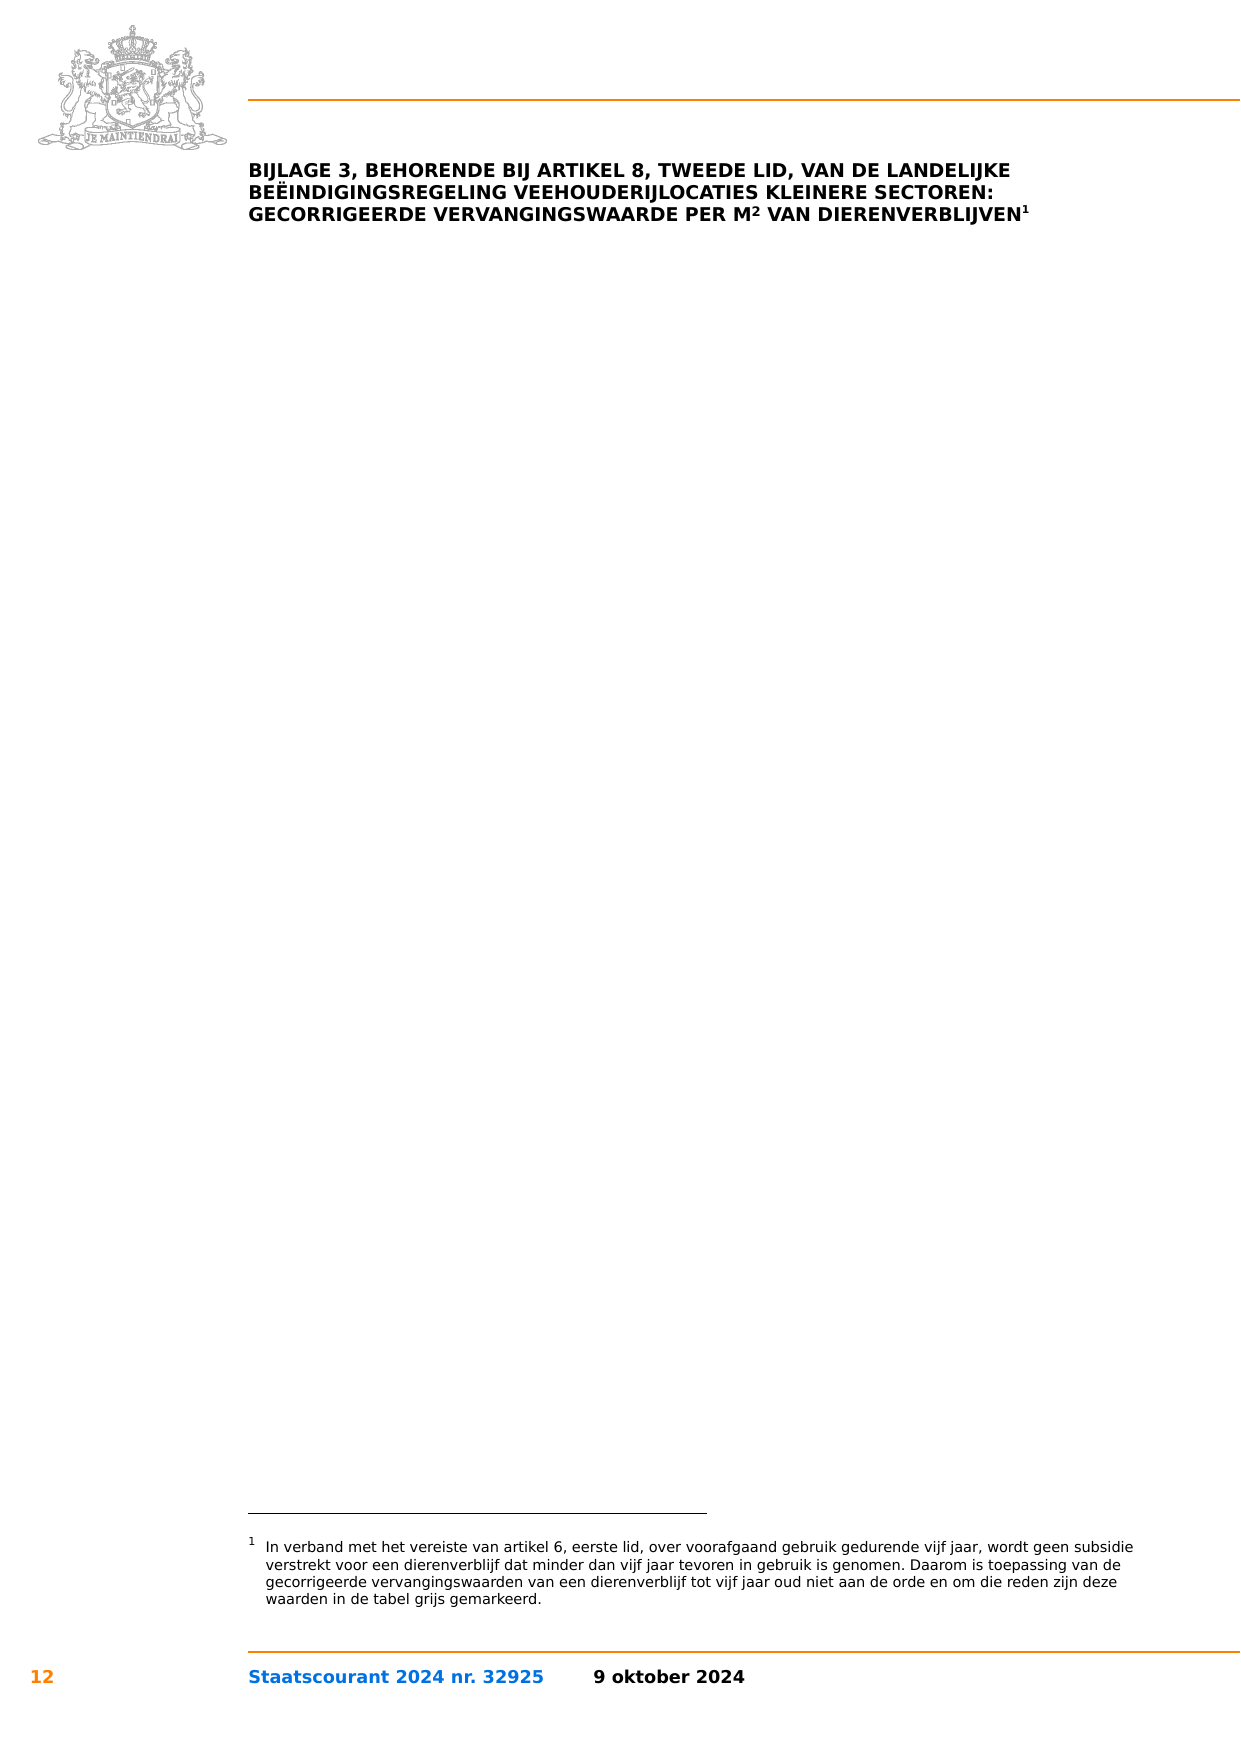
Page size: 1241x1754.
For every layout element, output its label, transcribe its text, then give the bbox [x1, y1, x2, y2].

text In verband met het vereiste van artikel 6, eerste lid, over voorafgaand gebruik gedurende vijf jaar, wordt geen subsidie verstrekt voor een dierenverblijf dat minder dan vijf jaar tevoren in gebruik is genomen. Daarom is toepassing van de gecorrigeerde vervangingswaarden van een dierenverblijf tot vijf jaar oud niet aan de orde en om die reden zijn deze waarden in de tabel grijs gemarkeerd. [248, 1535, 1163, 1608]
picture [38, 25, 227, 150]
subtitle BIJLAGE 3, BEHORENDE BIJ ARTIKEL 8, TWEEDE LID, VAN DE LANDELIJKE BEËINDIGINGSREGELING VEEHOUDERIJLOCATIES KLEINERE SECTOREN: GECORRIGEERDE VERVANGINGSWAARDE PER M2 VAN DIERENVERBLIJVEN [248, 160, 1163, 226]
